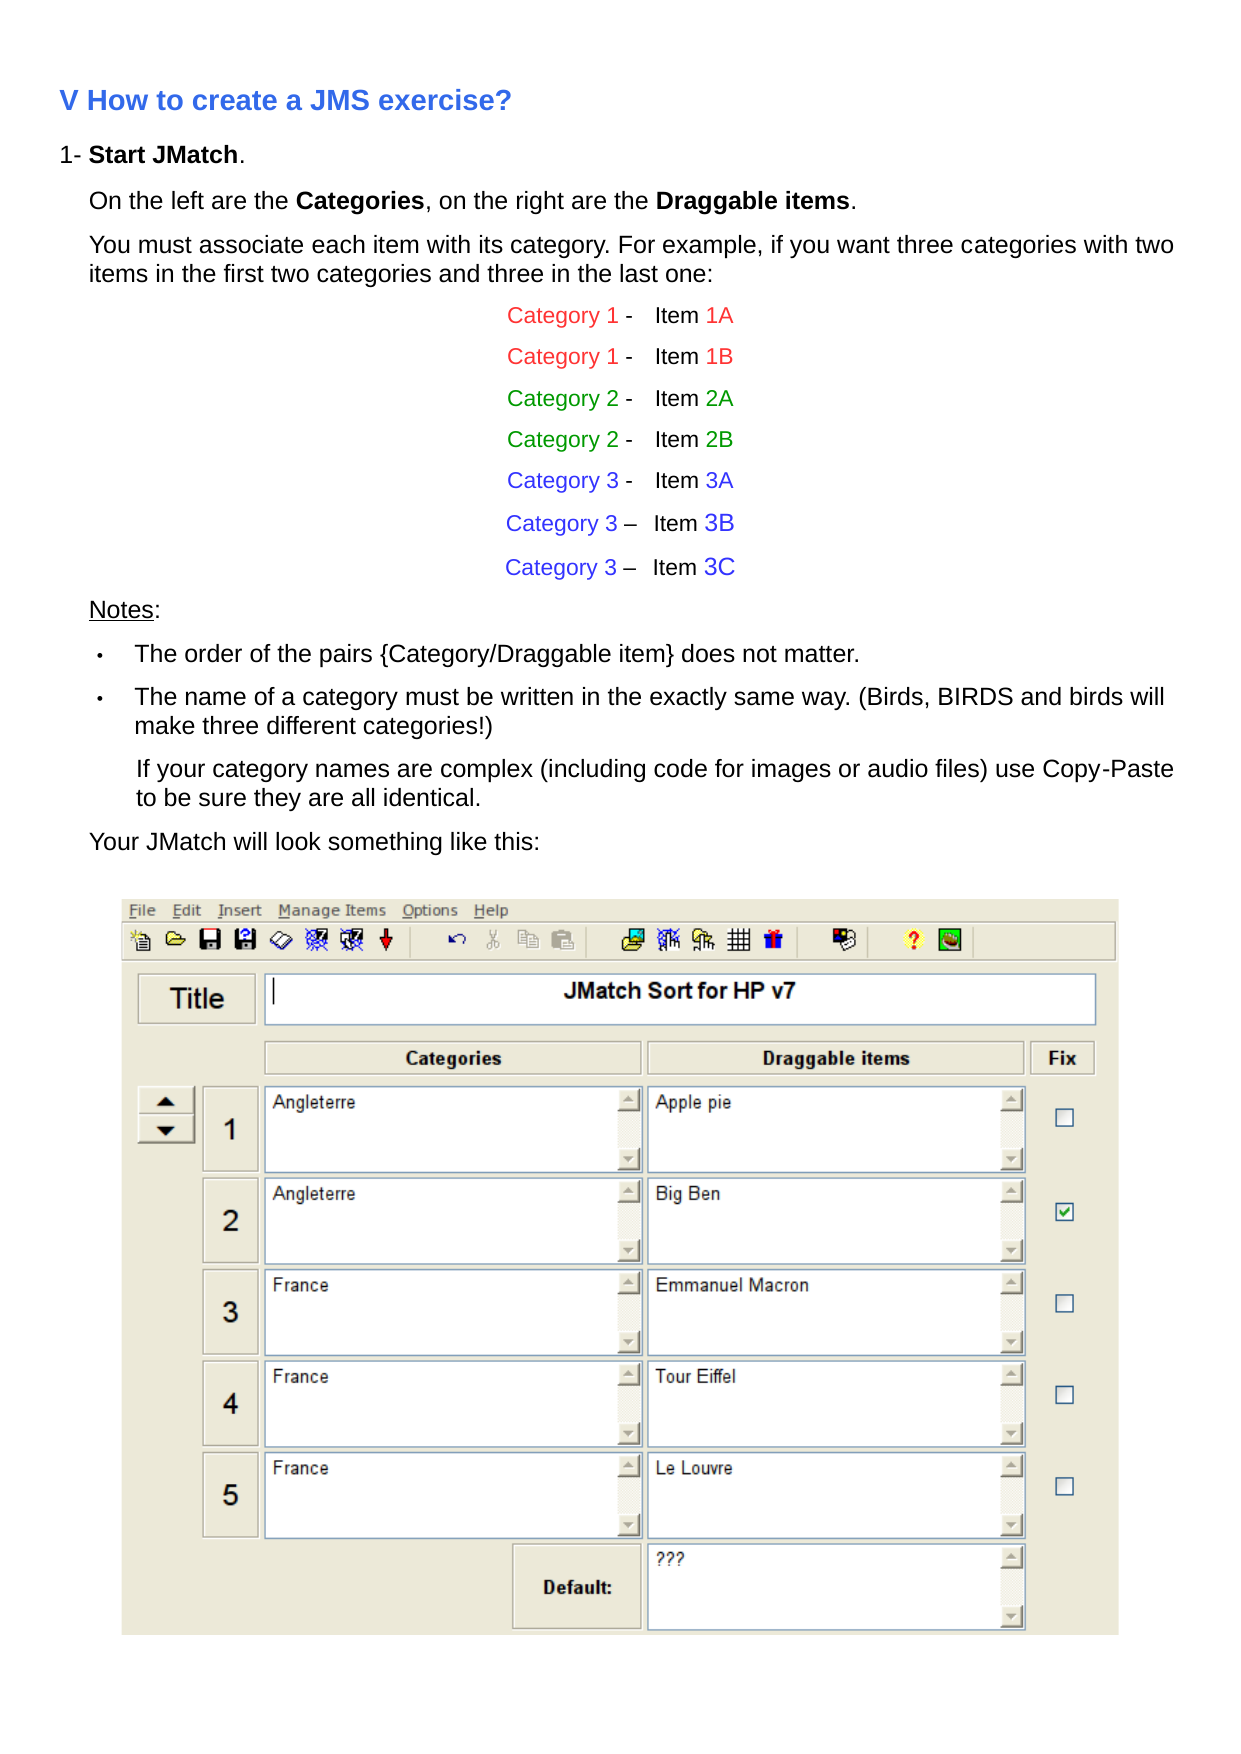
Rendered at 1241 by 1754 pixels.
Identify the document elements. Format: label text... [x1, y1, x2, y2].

text Notes: [88, 595, 1181, 624]
text Category 2 - Item 2B [59, 426, 1181, 452]
text 1- Start JMatch. [59, 140, 1181, 169]
text Your JMatch will look something like this: [88, 827, 1181, 855]
subtitle V How to create a JMS exercise? [59, 83, 1181, 116]
text Category 3 – Item 3B [59, 508, 1181, 537]
text On the left are the Categories, on the right are the Draggable items. [88, 186, 1181, 215]
text You must associate each item with its category. For example, if you want three categories with two items in the first two categories and three in the last one: [88, 230, 1181, 287]
text If your category names are complex (including code for images or audio files) use Copy‑Paste to be sure they are all identical. [136, 754, 1181, 812]
text Category 3 – Item 3C [59, 551, 1181, 580]
text Category 1 - Item 1A [59, 302, 1181, 328]
picture [121, 899, 1119, 1635]
text Category 2 - Item 2A [59, 384, 1181, 411]
list The order of the pairs {Category/Draggable item} does not matter. [97, 638, 1181, 667]
list The name of a category must be written in the exactly same way. (Birds, BIRDS and birds will make three different categories!) [97, 682, 1181, 739]
text Category 3 - Item 3A [59, 467, 1181, 493]
text Category 1 - Item 1B [59, 343, 1181, 370]
